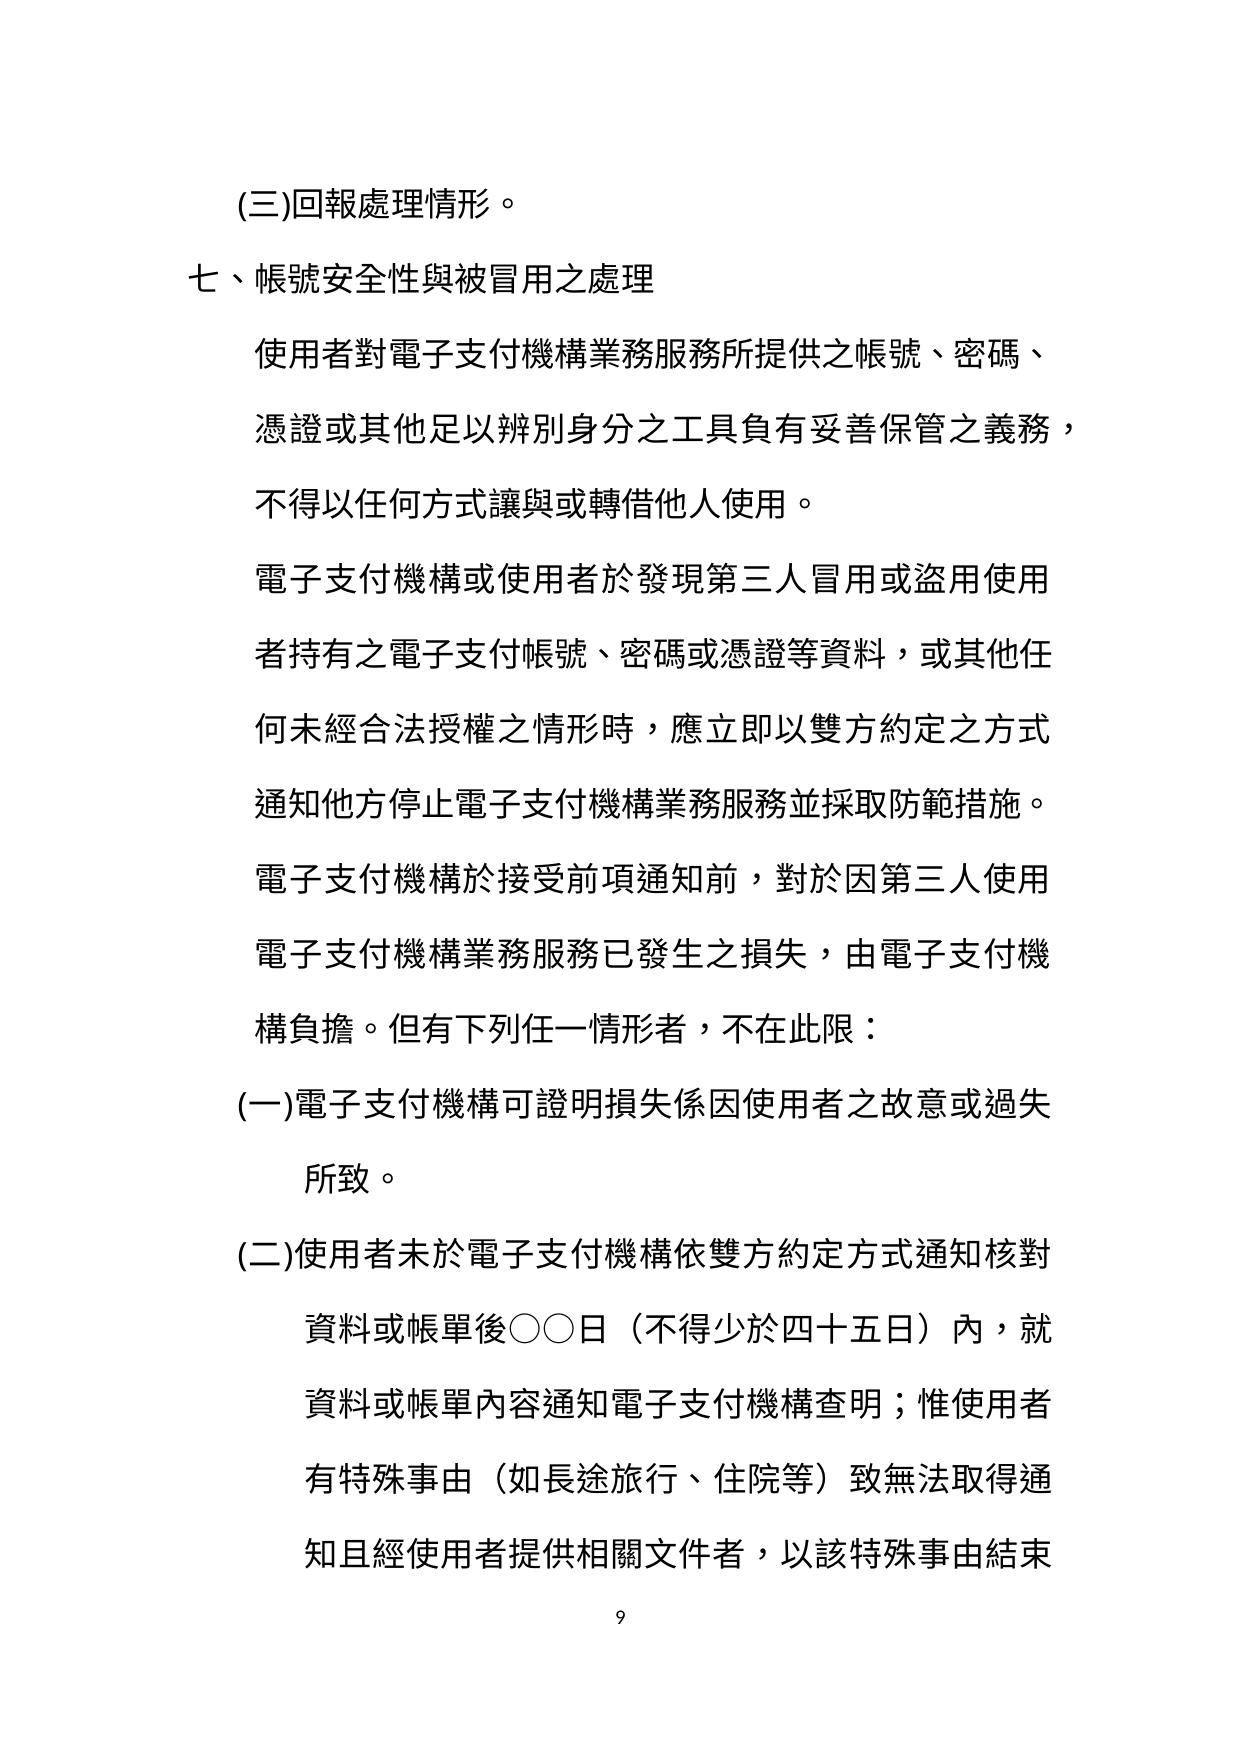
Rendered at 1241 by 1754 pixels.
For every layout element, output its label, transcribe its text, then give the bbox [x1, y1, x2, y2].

text (二)使用者未於電子支付機構依雙方約定方式通知核對資料或帳單後○○日（不得少於四十五日）內，就資料或帳單內容通知電子支付機構查明；惟使用者有特殊事由（如長途旅行、住院等）致無法取得通知且經使用者提供相關文件者，以該特殊事由結束 [237, 1214, 1053, 1589]
text 電子支付機構或使用者於發現第三人冒用或盜用使用者持有之電子支付帳號、密碼或憑證等資料，或其他任何未經合法授權之情形時，應立即以雙方約定之方式通知他方停止電子支付機構業務服務並採取防範措施。 [254, 539, 1053, 839]
text (三)回報處理情形。 [237, 164, 1053, 239]
text 七、帳號安全性與被冒用之處理 [187, 239, 1053, 314]
text (一)電子支付機構可證明損失係因使用者之故意或過失所致。 [237, 1064, 1053, 1214]
text 電子支付機構於接受前項通知前，對於因第三人使用電子支付機構業務服務已發生之損失，由電子支付機構負擔。但有下列任一情形者，不在此限： [254, 839, 1053, 1064]
text 使用者對電子支付機構業務服務所提供之帳號、密碼、憑證或其他足以辨別身分之工具負有妥善保管之義務，不得以任何方式讓與或轉借他人使用。 [254, 314, 1053, 539]
